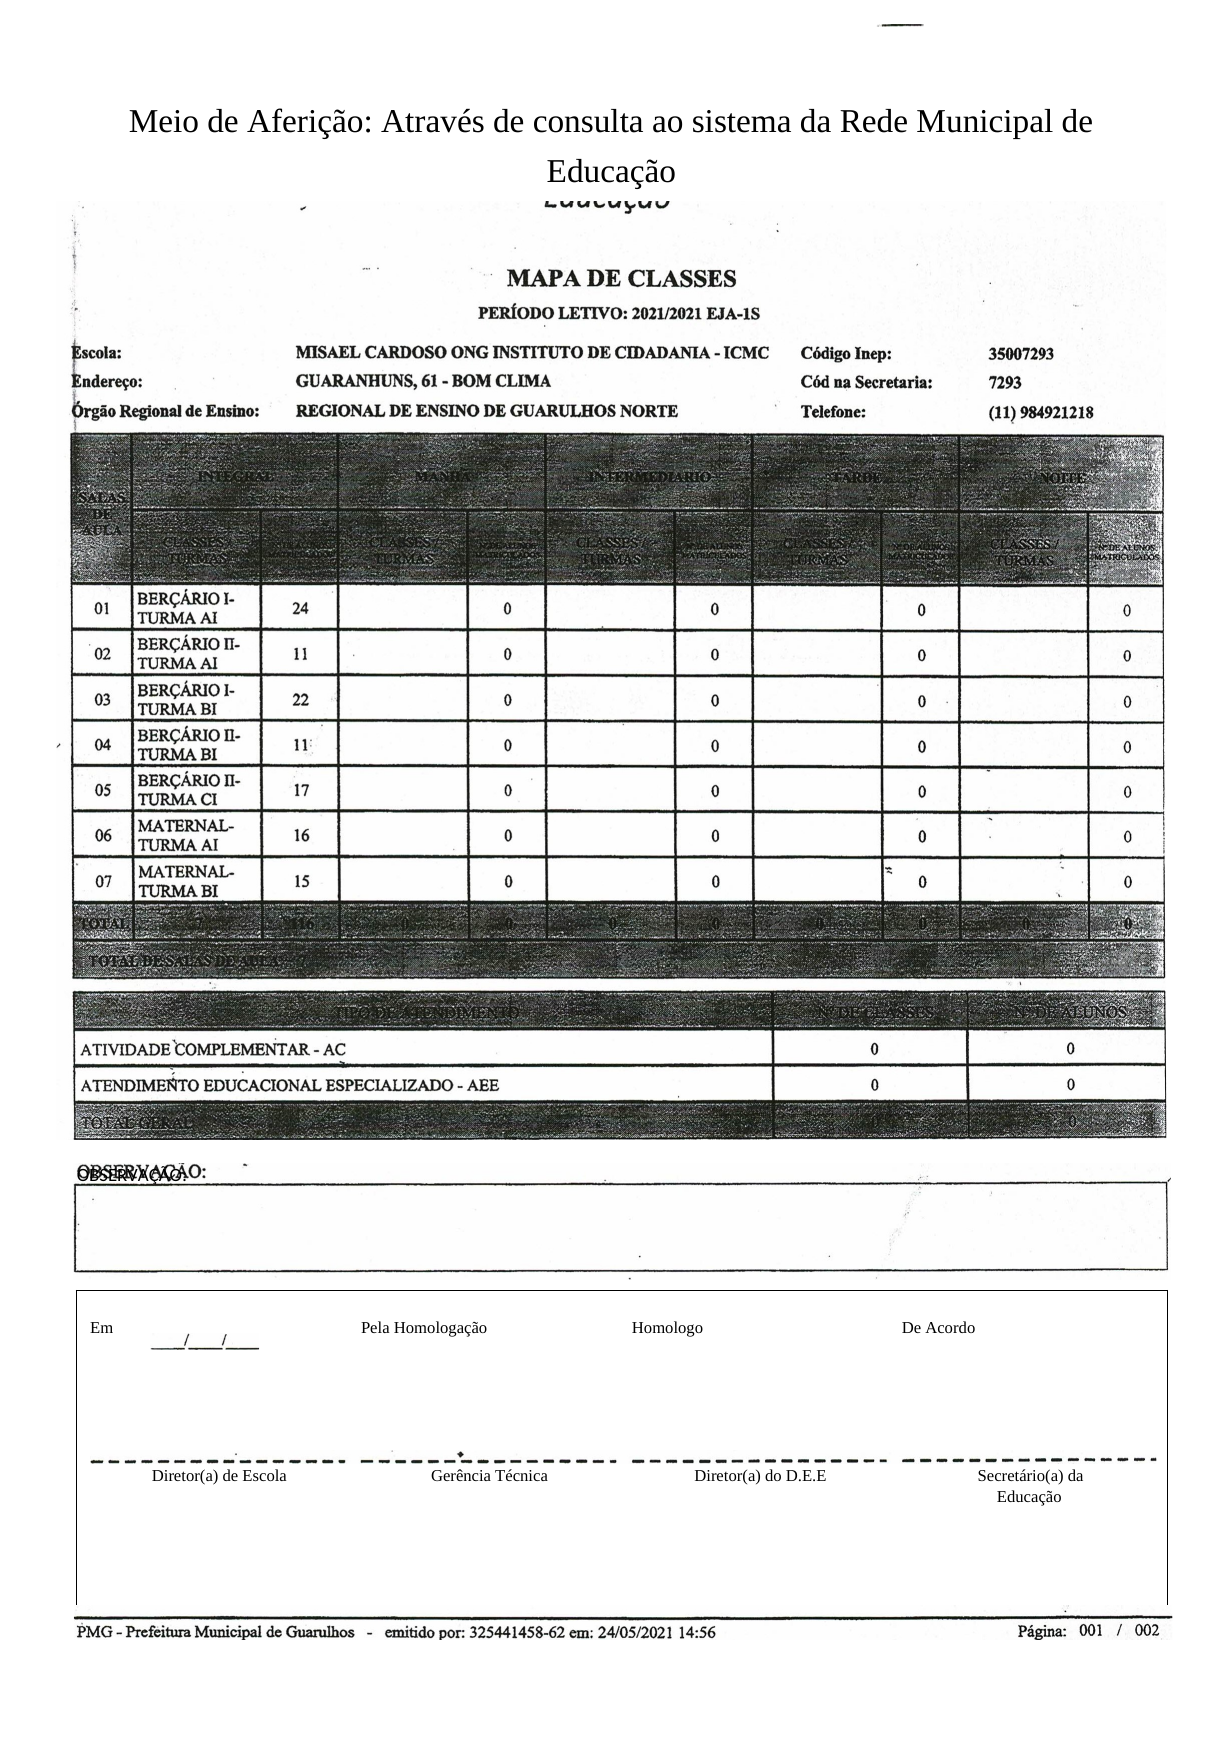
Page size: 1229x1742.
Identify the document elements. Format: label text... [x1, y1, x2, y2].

text Meio de Aferição: Através de consulta ao sistema da Rede Municipal de Educação [72, 101, 1150, 189]
table_header Em Pela Homologação Homologo De Acordo Diretor(a) de Escola Gerência Técnica Diretor(a) do D.E.E Secretário(a) da Educação [77, 1291, 1167, 1605]
